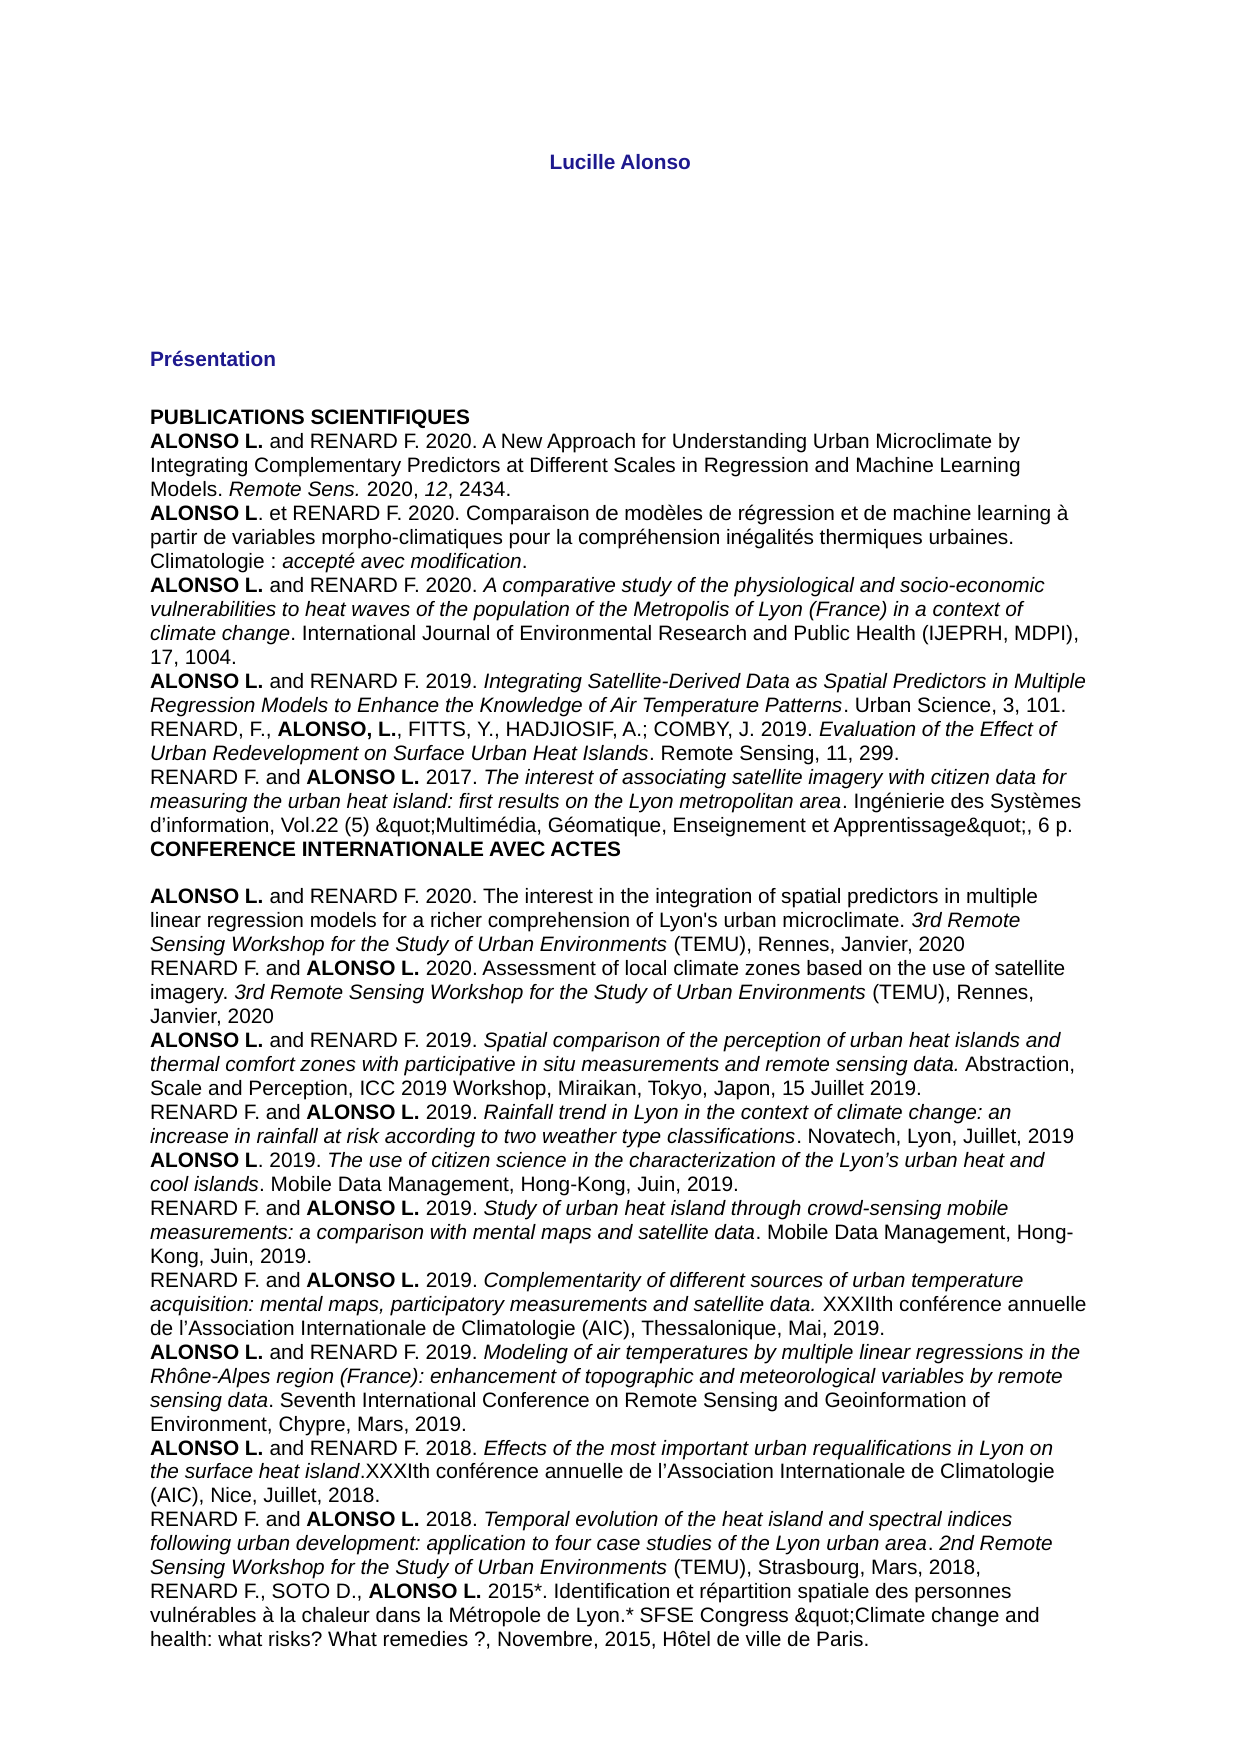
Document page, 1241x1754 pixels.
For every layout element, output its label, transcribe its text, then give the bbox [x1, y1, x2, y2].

text ALONSO L. and RENARD F. 2019. Spatial comparison of the perception of urban heat islands and thermal comfort zones with participative in situ measurements and remote sensing data. Abstraction, Scale and Perception, ICC 2019 Workshop, Miraikan, Tokyo, Japon, 15 Juillet 2019. [150, 1028, 1090, 1100]
text RENARD F. and ALONSO L. 2017. The interest of associating satellite imagery with citizen data for measuring the urban heat island: first results on the Lyon metropolitan area. Ingénierie des Systèmes d’information, Vol.22 (5) &quot;Multimédia, Géomatique, Enseignement et Apprentissage&quot;, 6 p. [150, 764, 1090, 836]
text RENARD F. and ALONSO L. 2020. Assessment of local climate zones based on the use of satellite imagery. 3rd Remote Sensing Workshop for the Study of Urban Environments (TEMU), Rennes, Janvier, 2020 [150, 956, 1090, 1028]
text RENARD F. and ALONSO L. 2019. Complementarity of different sources of urban temperature acquisition: mental maps, participatory measurements and satellite data. XXXIIth conférence annuelle de l’Association Internationale de Climatologie (AIC), Thessalonique, Mai, 2019. [150, 1268, 1090, 1339]
text RENARD F., SOTO D., ALONSO L. 2015*. Identification et répartition spatiale des personnes vulnérables à la chaleur dans la Métropole de Lyon.* SFSE Congress &quot;Climate change and health: what risks? What remedies ?, Novembre, 2015, Hôtel de ville de Paris. [150, 1579, 1090, 1651]
text RENARD F. and ALONSO L. 2019. Study of urban heat island through crowd-sensing mobile measurements: a comparison with mental maps and satellite data. Mobile Data Management, Hong-Kong, Juin, 2019. [150, 1196, 1090, 1268]
text ALONSO L. and RENARD F. 2020. A New Approach for Understanding Urban Microclimate by Integrating Complementary Predictors at Different Scales in Regression and Machine Learning Models. Remote Sens. 2020, 12, 2434. [150, 429, 1090, 501]
text ALONSO L. et RENARD F. 2020. Comparaison de modèles de régression et de machine learning à partir de variables morpho-climatiques pour la compréhension inégalités thermiques urbaines. Climatologie : accepté avec modification. [150, 501, 1090, 573]
text RENARD F. and ALONSO L. 2019. Rainfall trend in Lyon in the context of climate change: an increase in rainfall at risk according to two weather type classifications. Novatech, Lyon, Juillet, 2019 [150, 1100, 1090, 1148]
text ALONSO L. and RENARD F. 2019. Integrating Satellite-Derived Data as Spatial Predictors in Multiple Regression Models to Enhance the Knowledge of Air Temperature Patterns. Urban Science, 3, 101. [150, 669, 1090, 717]
text ALONSO L. and RENARD F. 2020. A comparative study of the physiological and socio-economic vulnerabilities to heat waves of the population of the Metropolis of Lyon (France) in a context of climate change. International Journal of Environmental Research and Public Health (IJEPRH, MDPI), 17, 1004. [150, 573, 1090, 669]
subtitle Lucille Alonso [150, 150, 1090, 174]
text ALONSO L. and RENARD F. 2020. The interest in the integration of spatial predictors in multiple linear regression models for a richer comprehension of Lyon's urban microclimate. 3rd Remote Sensing Workshop for the Study of Urban Environments (TEMU), Rennes, Janvier, 2020 [150, 884, 1090, 956]
text ALONSO L. 2019. The use of citizen science in the characterization of the Lyon’s urban heat and cool islands. Mobile Data Management, Hong-Kong, Juin, 2019. [150, 1148, 1090, 1196]
text PUBLICATIONS SCIENTIFIQUES [150, 405, 1090, 429]
text CONFERENCE INTERNATIONALE AVEC ACTES [150, 836, 1090, 860]
text ALONSO L. and RENARD F. 2018. Effects of the most important urban requalifications in Lyon on the surface heat island.XXXIth conférence annuelle de l’Association Internationale de Climatologie (AIC), Nice, Juillet, 2018. [150, 1435, 1090, 1507]
text ALONSO L. and RENARD F. 2019. Modeling of air temperatures by multiple linear regressions in the Rhône-Alpes region (France): enhancement of topographic and meteorological variables by remote sensing data. Seventh International Conference on Remote Sensing and Geoinformation of Environment, Chypre, Mars, 2019. [150, 1339, 1090, 1435]
subtitle Présentation [150, 347, 1090, 371]
text RENARD, F., ALONSO, L., FITTS, Y., HADJIOSIF, A.; COMBY, J. 2019. Evaluation of the Effect of Urban Redevelopment on Surface Urban Heat Islands. Remote Sensing, 11, 299. [150, 717, 1090, 764]
text RENARD F. and ALONSO L. 2018. Temporal evolution of the heat island and spectral indices following urban development: application to four case studies of the Lyon urban area. 2nd Remote Sensing Workshop for the Study of Urban Environments (TEMU), Strasbourg, Mars, 2018, [150, 1507, 1090, 1579]
